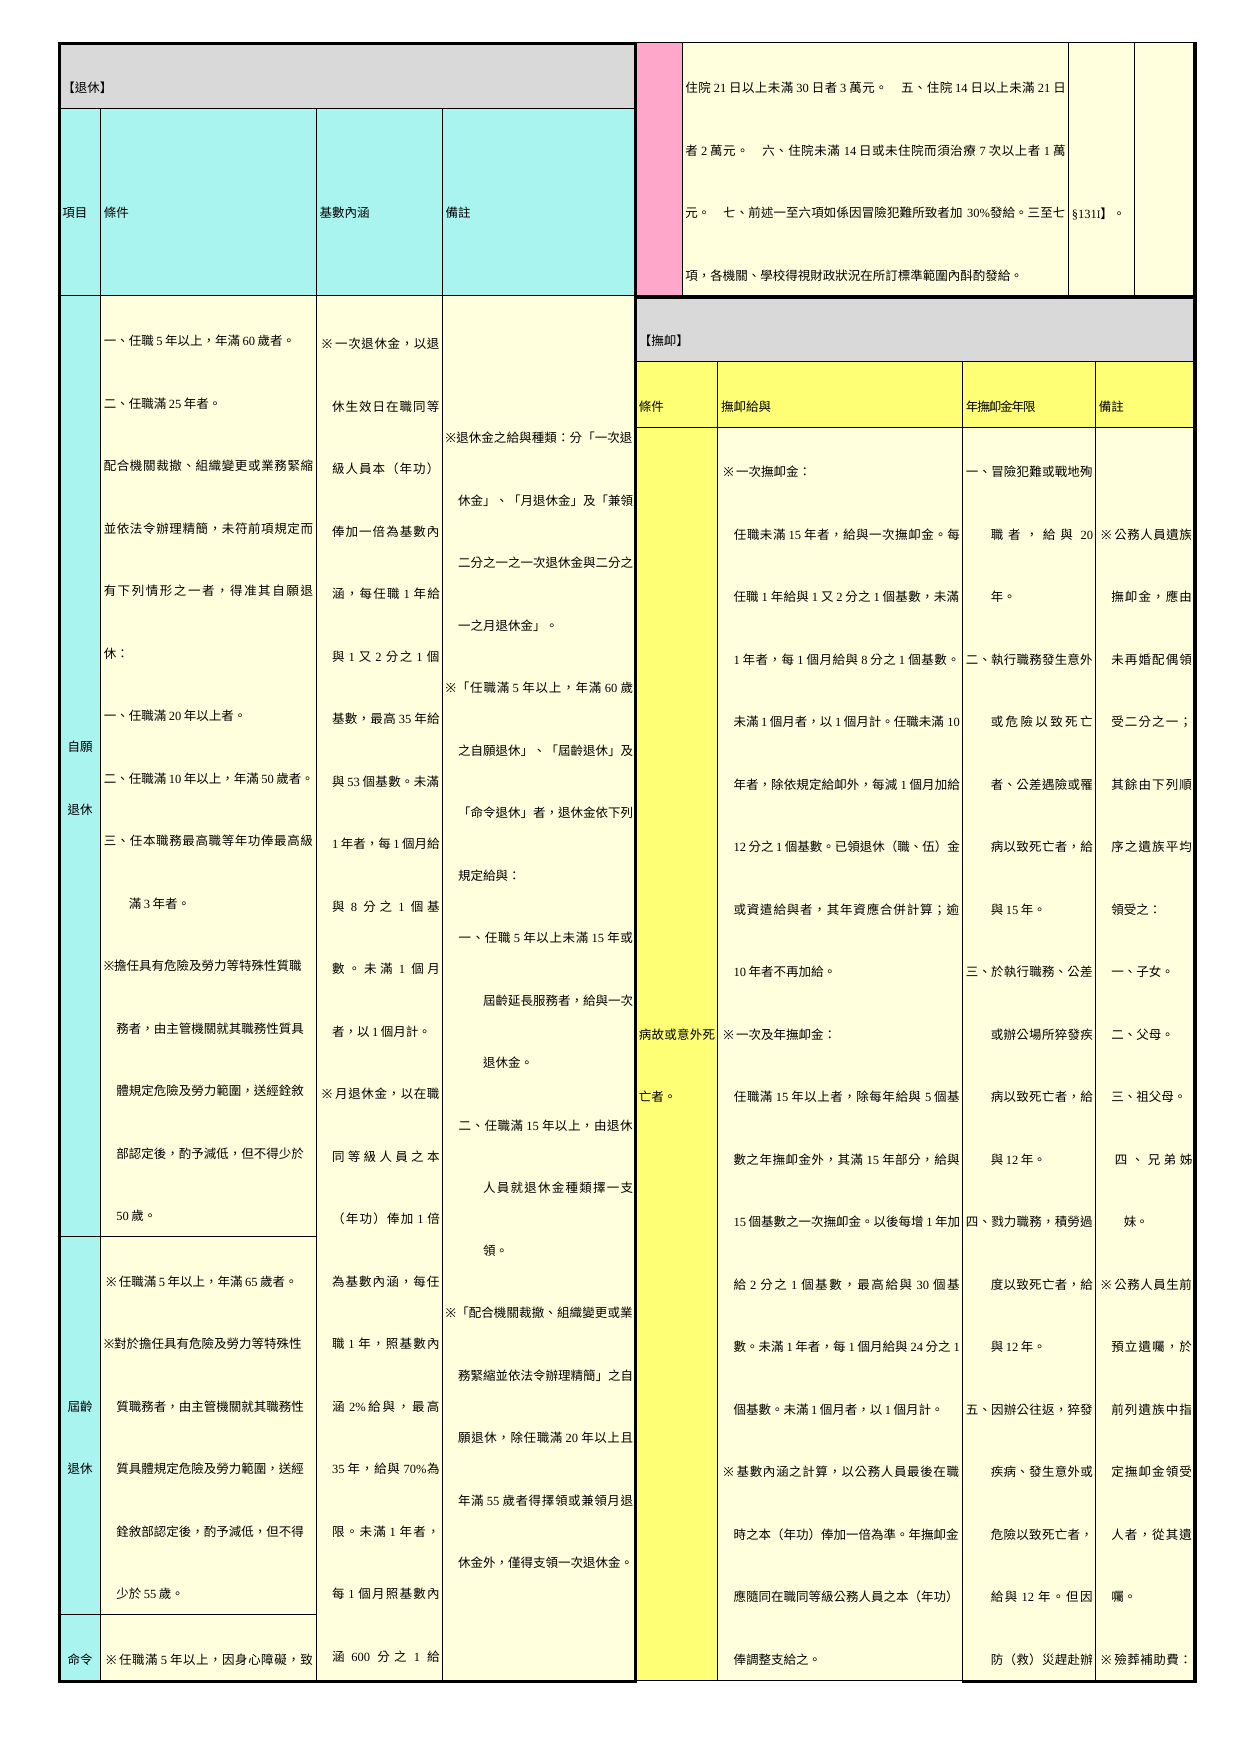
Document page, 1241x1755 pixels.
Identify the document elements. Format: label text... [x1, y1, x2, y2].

table_cell ※退休金之給與種類：分「一次退休金」、「月退休金」及「兼領二分之一之一次退休金與二分之一之月退休金」。 ※「任職滿5年以上，年滿60歲之自願退休」、「屆齡退休」及「命令退休」者，退休金依下列規定給與： 一、任職5年以上未滿15年或屆齡延長服務者，給與一次退休金。 二、任職滿15年以上，由退休人員就退休金種類擇一支領。 ※「配合機關裁撤、組織變更或業務緊縮並依法令辦理精簡」之自願退休，除任職滿20年以上且年滿55歲者得擇領或兼領月退休金外，僅得支領一次退休金。 ※「任職滿25年者」之自願退休，符合月退休金起支年齡規定者，得擇領或兼領月退休金。 ※「任職滿25年者」之自願退休，曾依公教人員保險法規定領有殘廢給付，且於退休前5年內曾有考績列丙等及請延長病假之事實者，得擇領或兼領月退休金，不受月退休金起支年齡限制。 ※「擔任具有危險及勞力等特殊性質職務」辦理退休者，退休金依下列規定給與： 一、任職5年以上未滿15年者，給與一次退休金。 二、任職滿15年以上且年滿55歲者，由退休人員就退休金之給與種類擇一支領。 三、任職滿15年以上未滿55歲之月退休金起支年齡者，依規定擇一領取退休金。 ※因公傷病之命令退休人員請領一次退休金者，任職未滿5年，以5年計。如係請領月退休金者，任職未滿20年，以20年計。 [443, 296, 634, 1680]
table_cell 屆齡 退休 [61, 1237, 100, 1614]
table_cell 命令 [61, 1615, 100, 1680]
table_cell [1135, 43, 1193, 295]
table_cell ※一次退休金，以退休生效日在職同等級人員本（年功）俸加一倍為基數內涵，每任職1年給與1又2分之1個基數，最高35年給與53個基數。未滿1年者，每1個月給與8分之1個基數。未滿1個月者，以1個月計。 ※月退休金，以在職同等級人員之本（年功）俸加1倍為基數內涵，每任職1年，照基數內涵2%給與，最高35年，給與70%為限。未滿1年者，每1個月照基數內涵600分之1給與。未滿1個月者，以1個月計。 ※兼領月退休金之退休給與，各依其應領一次退休金與月退休金按比例計算之。 ※中華民國84年7月1日以後初任公務人員且服務逾35年者，一次退休金之給與，自第36年起，每年增給1個基數，但最高給與60個基數為限；月退休金之給與，自第36年起，每年增給1%，以增至75%為限；未滿1年者，每1個月照基數1200分之1給與，未滿1個月者，以1個月計。 [317, 296, 442, 1680]
table_cell ※一次撫卹金： 任職未滿15年者，給與一次撫卹金。每任職1年給與1又2分之1個基數，未滿1年者，每1個月給與8分之1個基數。未滿1個月者，以1個月計。任職未滿10年者，除依規定給卹外，每減1個月加給12分之1個基數。已領退休（職、伍）金或資遣給與者，其年資應合併計算；逾10年者不再加給。 ※一次及年撫卹金： 任職滿15年以上者，除每年給與5個基數之年撫卹金外，其滿15年部分，給與15個基數之一次撫卹金。以後每增1年加給2分之1個基數，最高給與30個基數。未滿1年者，每1個月給與24分之1個基數。未滿1個月者，以1個月計。 ※基數內涵之計算，以公務人員最後在職時之本（年功）俸加一倍為準。年撫卹金應隨同在職同等級公務人員之本（年功）俸調整支給之。 [718, 428, 962, 1680]
table_cell 條件 [101, 109, 316, 295]
table_cell 條件 [637, 362, 717, 427]
table_cell 自願 退休 [61, 296, 100, 1236]
table_cell 撫卹給與 [718, 362, 962, 427]
table_cell 備註 [1096, 362, 1193, 427]
table_cell 備註 [443, 109, 634, 295]
table_cell 一、冒險犯難或戰地殉職者，給與20年。 二、執行職務發生意外或危險以致死亡者、公差遇險或罹病以致死亡者，給與15年。 三、於執行職務、公差或辦公場所猝發疾病以致死亡者，給與12年。 四、戮力職務，積勞過度以致死亡者，給與12年。 五、因辦公往返，猝發疾病、發生意外或危險以致死亡者，給與12年。但因防（救）災趕赴辦公發生意外或危險者，給與15年。 六、病故或意外死亡者，給與10年。 七、如係無子(女)之寡妻或鰥夫，得給與終身。 八、領卹子女於所定給卹年限屆滿時尚未成年者，得繼續給卹至成年；子女雖已成年，仍在學就讀者，得繼續給卹至取得學士學位止。 [963, 428, 1095, 1680]
table_cell [637, 43, 682, 295]
table_cell ※任職滿5年以上，年滿65歲者。 ※對於擔任具有危險及勞力等特殊性質職務者，由主管機關就其職務性質具體規定危險及勞力範圍，送經銓敘部認定後，酌予減低，但不得少於55歲。 [101, 1237, 316, 1614]
table_cell 一、任職5年以上，年滿60歲者。 二、任職滿25年者。 配合機關裁撤、組織變更或業務緊縮並依法令辦理精簡，未符前項規定而有下列情形之一者，得准其自願退休： 一、任職滿20年以上者。 二、任職滿10年以上，年滿50歲者。 三、任本職務最高職等年功俸最高級滿3年者。 ※擔任具有危險及勞力等特殊性質職務者，由主管機關就其職務性質具體規定危險及勞力範圍，送經銓敘部認定後，酌予減低，但不得少於50歲。 [101, 296, 316, 1236]
table_cell 病故或意外死亡者。 [637, 428, 717, 1680]
table_cell ※任職滿5年以上，因身心障礙，致 [101, 1615, 316, 1680]
table_cell ※公務人員遺族撫卹金，應由未再婚配偶領受二分之一；其餘由下列順序之遺族平均領受之： 一、子女。 二、父母。 三、祖父母。 四、兄弟姊妹。 ※公務人員生前預立遺囑，於前列遺族中指定撫卹金領受人者，從其遺囑。 ※殮葬補助費： [1096, 428, 1193, 1680]
table_cell §131Ⅰ】。 [1069, 43, 1134, 295]
table_cell 年撫卹金年限 [963, 362, 1095, 427]
table_cell 基數內涵 [317, 109, 442, 295]
table_cell 項目 [61, 109, 100, 295]
table_cell 住院21日以上未滿30日者3萬元。 五、住院14日以上未滿21日者2萬元。 六、住院未滿14日或未住院而須治療7次以上者1萬元。 七、前述一至六項如係因冒險犯難所致者加30%發給。三至七項，各機關、學校得視財政狀況在所訂標準範圍內酙酌發給。 [683, 43, 1068, 295]
table_cell 【退休】 [61, 45, 634, 108]
table_cell 【撫卹】 [637, 299, 1193, 361]
